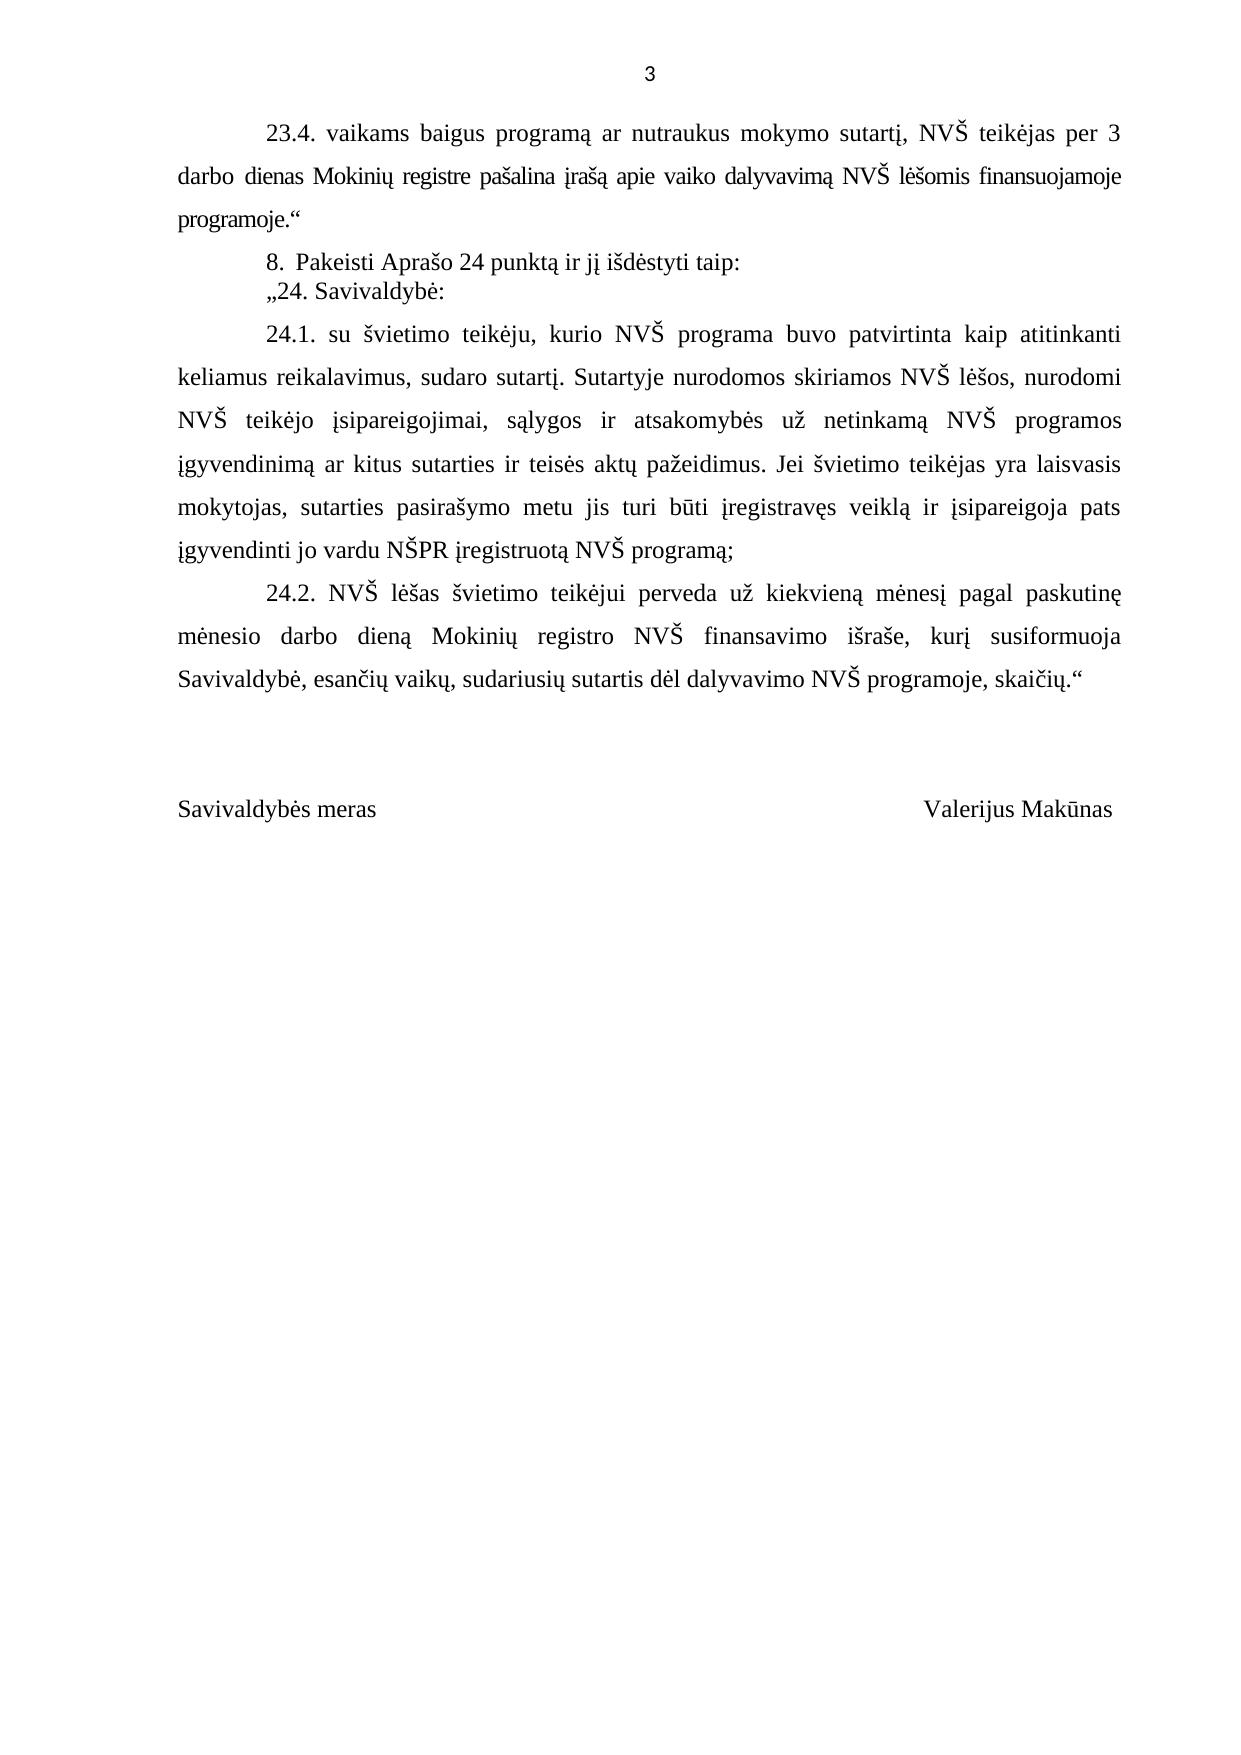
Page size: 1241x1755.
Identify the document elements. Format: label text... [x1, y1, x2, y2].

text „24. Savivaldybė: [177, 276, 1122, 305]
text Savivaldybės meras Valerijus Makūnas [177, 794, 1122, 822]
text 8. Pakeisti Aprašo 24 punktą ir jį išdėstyti taip: [177, 247, 1122, 276]
text 24.2. NVŠ lėšas švietimo teikėjui perveda už kiekvieną mėnesį pagal paskutinę mėnesio darbo dieną Mokinių registro NVŠ finansavimo išraše, kurį susiformuoja Savivaldybė, esančių vaikų, sudariusių sutartis dėl dalyvavimo NVŠ programoje, skaičių.“ [177, 578, 1122, 693]
text 23.4. vaikams baigus programą ar nutraukus mokymo sutartį, NVŠ teikėjas per 3 darbo dienas Mokinių registre pašalina įrašą apie vaiko dalyvavimą NVŠ lėšomis finansuojamoje programoje.“ [177, 118, 1122, 233]
text 24.1. su švietimo teikėju, kurio NVŠ programa buvo patvirtinta kaip atitinkanti keliamus reikalavimus, sudaro sutartį. Sutartyje nurodomos skiriamos NVŠ lėšos, nurodomi NVŠ teikėjo įsipareigojimai, sąlygos ir atsakomybės už netinkamą NVŠ programos įgyvendinimą ar kitus sutarties ir teisės aktų pažeidimus. Jei švietimo teikėjas yra laisvasis mokytojas, sutarties pasirašymo metu jis turi būti įregistravęs veiklą ir įsipareigoja pats įgyvendinti jo vardu NŠPR įregistruotą NVŠ programą; [177, 319, 1122, 564]
